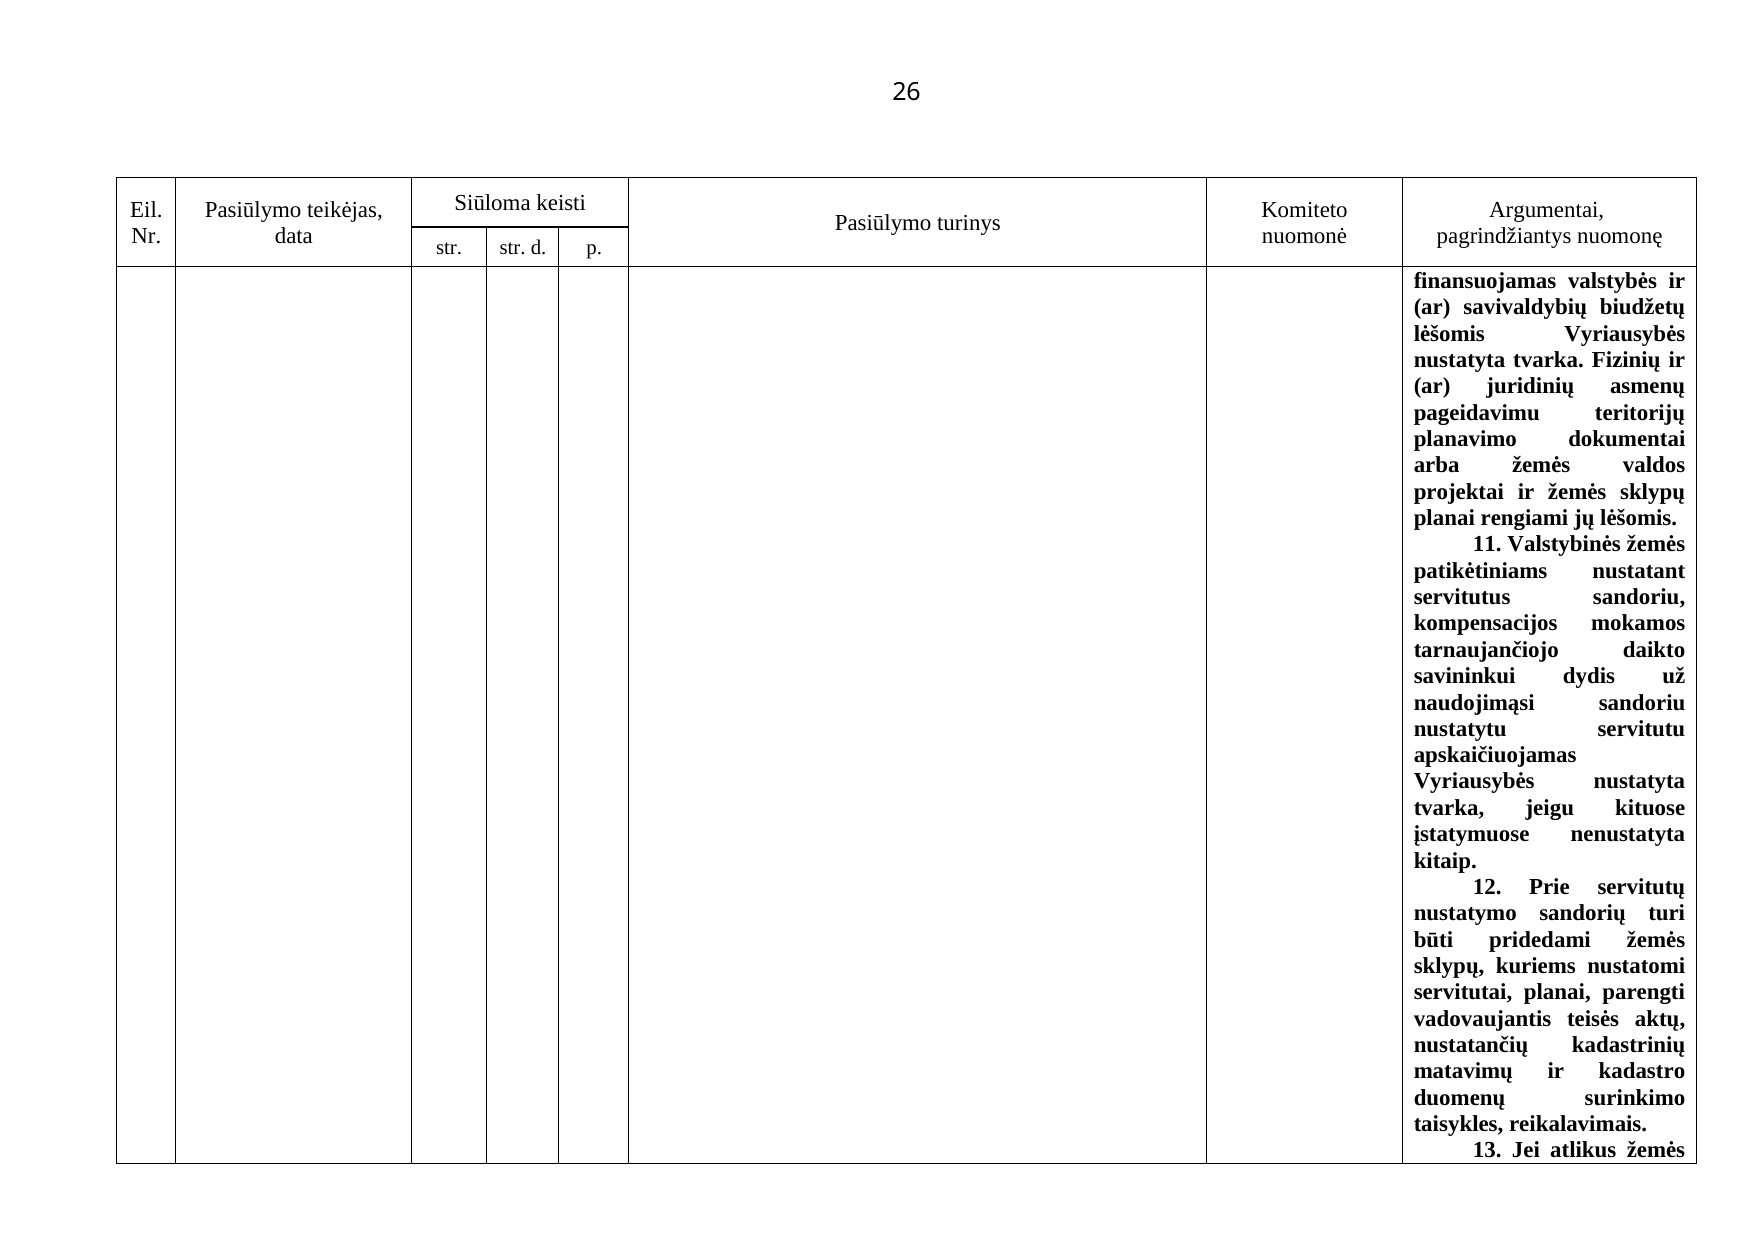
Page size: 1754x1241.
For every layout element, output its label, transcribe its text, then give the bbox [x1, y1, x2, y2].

table_cell [1207, 267, 1402, 1163]
table_cell [412, 267, 486, 1163]
table_header Pasiūlymo teikėjas, data [176, 178, 411, 266]
table_cell p. [559, 228, 628, 266]
table_header Komiteto nuomonė [1207, 178, 1402, 266]
table_header Siūloma keisti [412, 178, 628, 226]
table_cell [629, 267, 1206, 1163]
table_header Eil. Nr. [117, 178, 175, 266]
table_cell [176, 267, 411, 1163]
table_header Pasiūlymo turinys [629, 178, 1206, 266]
table_cell str. d. [487, 228, 558, 266]
table_cell finansuojamas valstybės ir (ar) savivaldybių biudžetų lėšomis Vyriausybės nustatyta tvarka. Fizinių ir (ar) juridinių asmenų pageidavimu teritorijų planavimo dokumentai arba žemės valdos projektai ir žemės sklypų planai rengiami jų lėšomis. 11. Valstybinės žemės patikėtiniams nustatant servitutus sandoriu, kompensacijos mokamos tarnaujančiojo daikto savininkui dydis už naudojimąsi sandoriu nustatytu servitutu apskaičiuojamas Vyriausybės nustatyta tvarka, jeigu kituose įstatymuose nenustatyta kitaip. 12. Prie servitutų nustatymo sandorių turi būti pridedami žemės sklypų, kuriems nustatomi servitutai, planai, parengti vadovaujantis teisės aktų, nustatančių kadastrinių matavimų ir kadastro duomenų surinkimo taisykles, reikalavimais. 13. Jei atlikus žemės [1403, 267, 1696, 1163]
table_header Argumentai, pagrindžiantys nuomonę [1403, 178, 1696, 266]
table_cell [487, 267, 558, 1163]
table_cell [117, 267, 175, 1163]
table_cell [559, 267, 628, 1163]
table_cell str. [412, 228, 486, 266]
